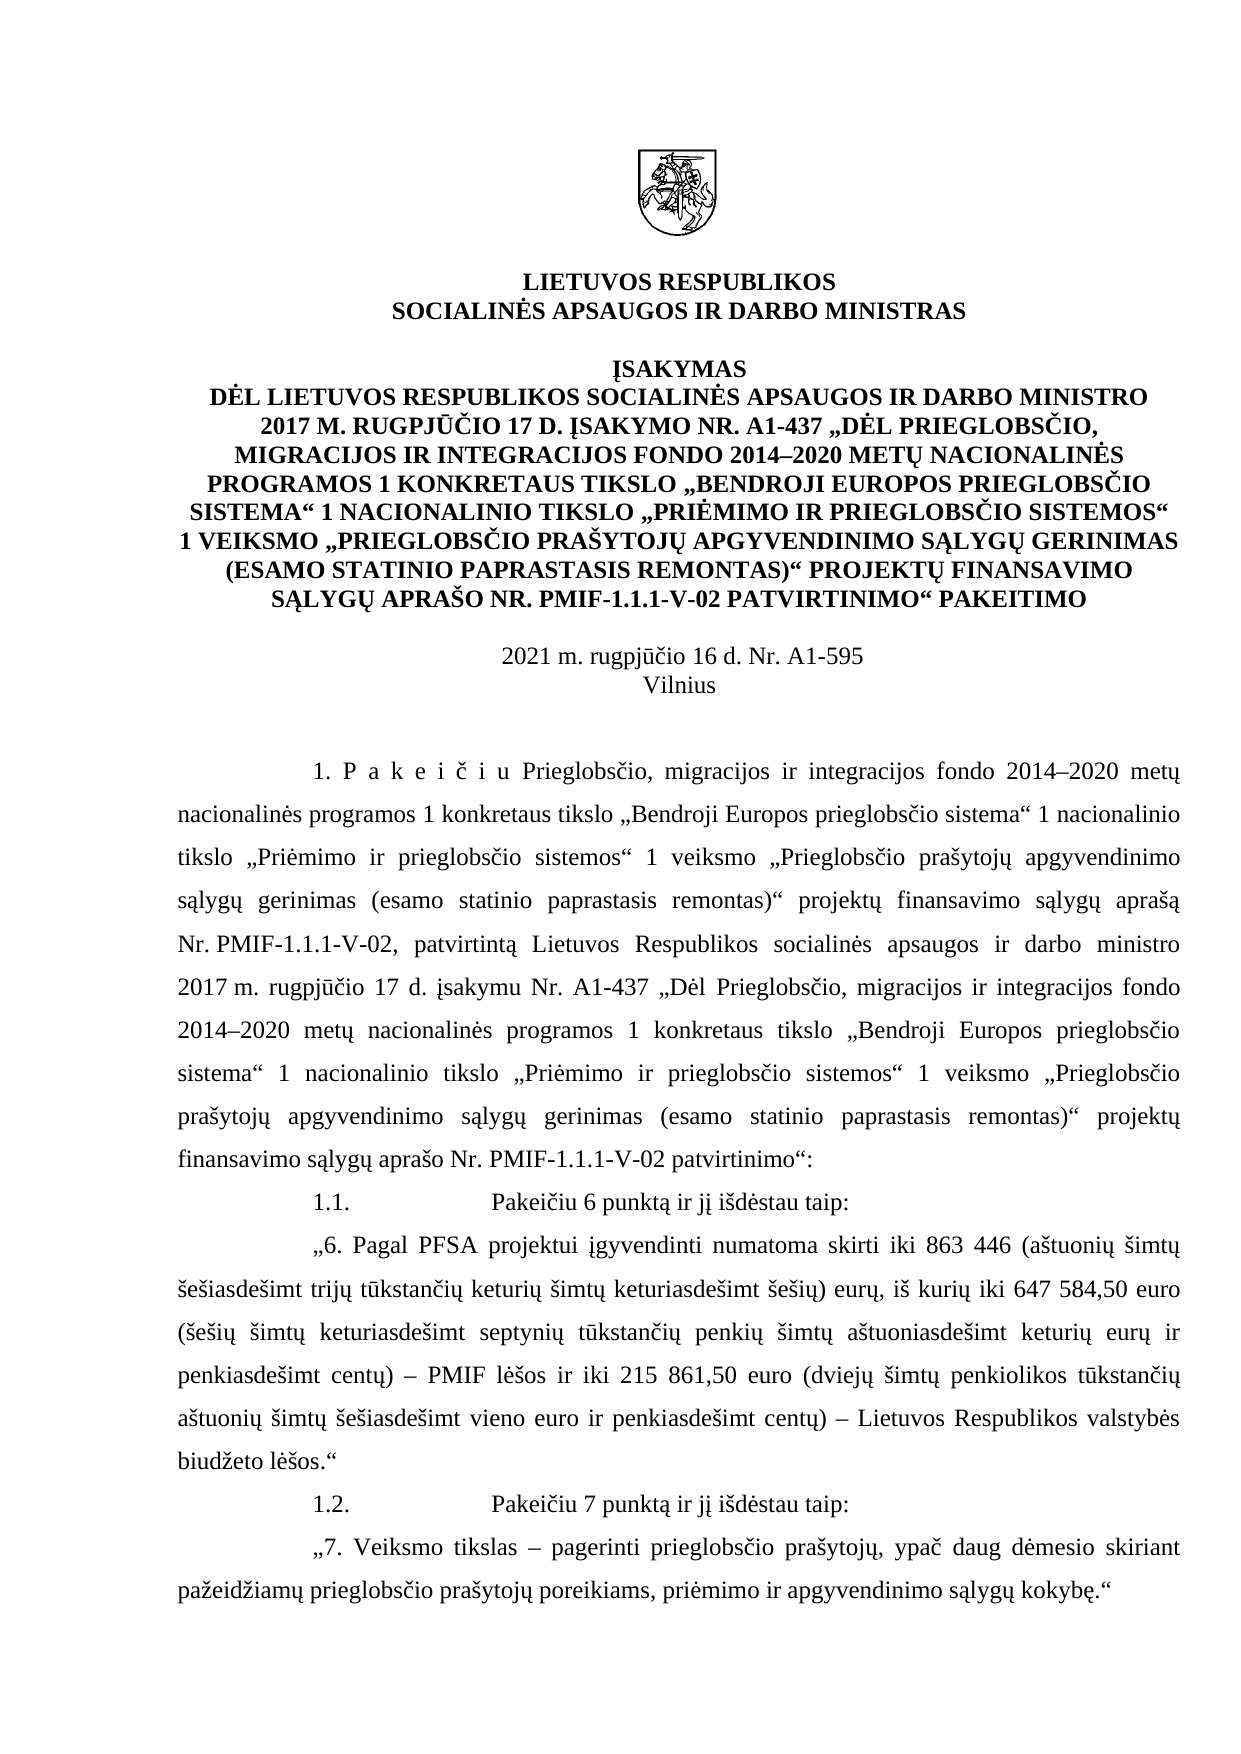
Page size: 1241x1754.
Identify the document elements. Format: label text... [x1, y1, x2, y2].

text Vilnius [177, 670, 1181, 699]
text 1.1. Pakeičiu 6 punktą ir jį išdėstau taip: [312, 1187, 1181, 1216]
text ĮSAKYMAS [177, 354, 1181, 382]
text 1. P a k e i č i u Prieglobsčio, migracijos ir integracijos fondo 2014–2020 metų nacionalinės programos 1 konkretaus tikslo „Bendroji Europos prieglobsčio sistema“ 1 nacionalinio tikslo „Priėmimo ir prieglobsčio sistemos“ 1 veiksmo „Prieglobsčio prašytojų apgyvendinimo sąlygų gerinimas (esamo statinio paprastasis remontas)“ projektų finansavimo sąlygų aprašą Nr. PMIF‑1.1.1-V-02, patvirtintą Lietuvos Respublikos socialinės apsaugos ir darbo ministro 2017 m. rugpjūčio 17 d. įsakymu Nr. A1-437 „Dėl Prieglobsčio, migracijos ir integracijos fondo 2014–2020 metų nacionalinės programos 1 konkretaus tikslo „Bendroji Europos prieglobsčio sistema“ 1 nacionalinio tikslo „Priėmimo ir prieglobsčio sistemos“ 1 veiksmo „Prieglobsčio prašytojų apgyvendinimo sąlygų gerinimas (esamo statinio paprastasis remontas)“ projektų finansavimo sąlygų aprašo Nr. PMIF-1.1.1-V-02 patvirtinimo“: [177, 756, 1181, 1173]
text LIETUVOS RESPUBLIKOS [177, 267, 1181, 296]
text SOCIALINĖS APSAUGOS IR DARBO MINISTRAS [177, 296, 1181, 325]
text „7. Veiksmo tikslas – pagerinti prieglobsčio prašytojų, ypač daug dėmesio skiriant pažeidžiamų prieglobsčio prašytojų poreikiams, priėmimo ir apgyvendinimo sąlygų kokybę.“ [177, 1532, 1181, 1604]
text 2021 m. rugpjūčio 16 d. Nr. A1-595 [177, 641, 1181, 670]
text „6. Pagal PFSA projektui įgyvendinti numatoma skirti iki 863 446 (aštuonių šimtų šešiasdešimt trijų tūkstančių keturių šimtų keturiasdešimt šešių) eurų, iš kurių iki 647 584,50 euro (šešių šimtų keturiasdešimt septynių tūkstančių penkių šimtų aštuoniasdešimt keturių eurų ir penkiasdešimt centų) – PMIF lėšos ir iki 215 861,50 euro (dviejų šimtų penkiolikos tūkstančių aštuonių šimtų šešiasdešimt vieno euro ir penkiasdešimt centų) – Lietuvos Respublikos valstybės biudžeto lėšos.“ [177, 1231, 1181, 1475]
text 1.2. Pakeičiu 7 punktą ir jį išdėstau taip: [312, 1489, 1181, 1518]
text DĖL LIETUVOS RESPUBLIKOS SOCIALINĖS APSAUGOS IR DARBO MINISTRO 2017 M. RUGPJŪČIO 17 D. ĮSAKYMO NR. A1-437 „DĖL PRIEGLOBSČIO, MIGRACIJOS IR INTEGRACIJOS FONDO 2014–2020 METŲ NACIONALINĖS PROGRAMOS 1 KONKRETAUS TIKSLO „BENDROJI EUROPOS PRIEGLOBSČIO SISTEMA“ 1 NACIONALINIO TIKSLO „PRIĖMIMO IR PRIEGLOBSČIO SISTEMOS“ 1 VEIKSMO „PRIEGLOBSČIO PRAŠYTOJŲ APGYVENDINIMO SĄLYGŲ GERINIMAS (ESAMO STATINIO PAPRASTASIS REMONTAS)“ PROJEKTŲ FINANSAVIMO SĄLYGŲ APRAŠO NR. PMIF-1.1.1-V-02 PATVIRTINIMO“ PAKEITIMO [177, 382, 1181, 612]
